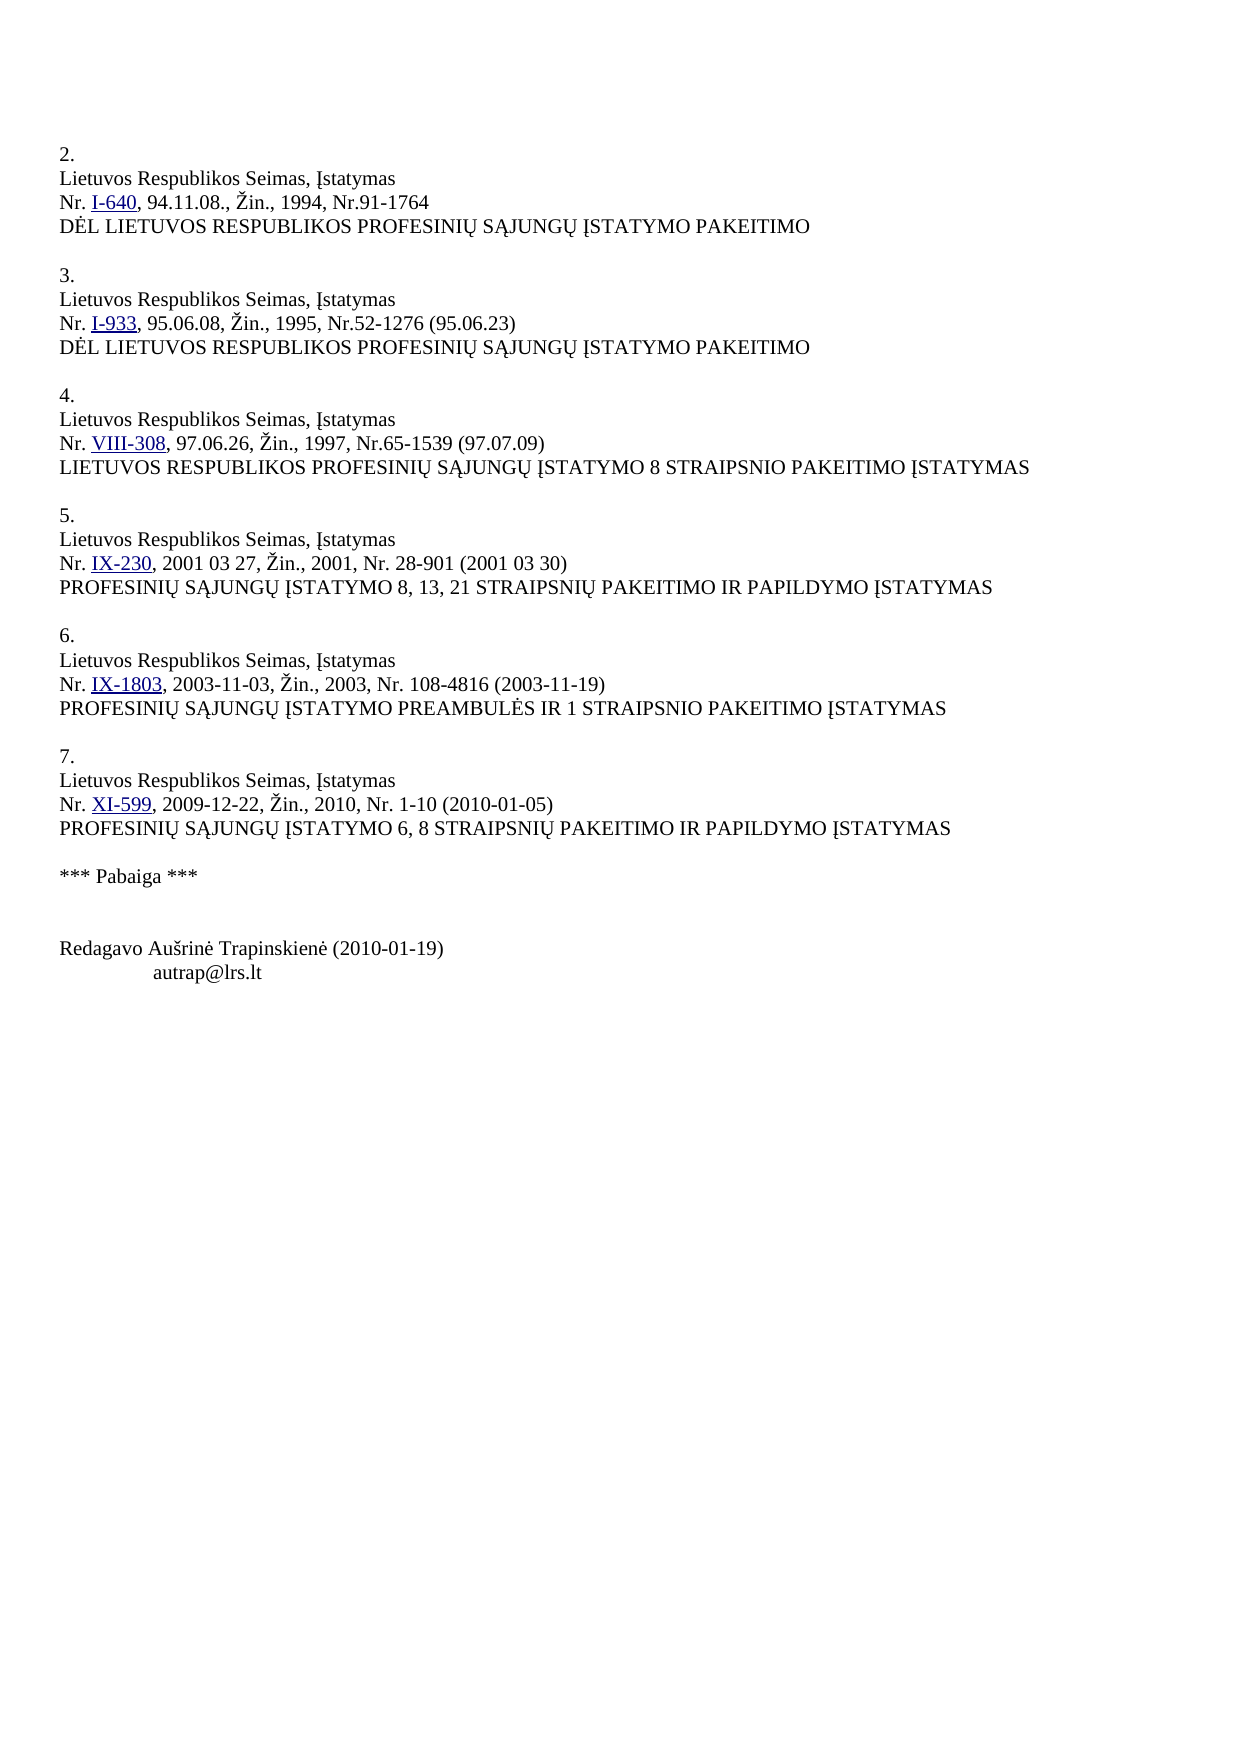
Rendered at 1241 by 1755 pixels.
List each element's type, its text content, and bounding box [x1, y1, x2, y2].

text Nr. I-640, 94.11.08., Žin., 1994, Nr.91-1764 [59, 190, 1122, 214]
text Lietuvos Respublikos Seimas, Įstatymas [59, 287, 1122, 311]
text 3. [59, 262, 1122, 287]
text Redagavo Aušrinė Trapinskienė (2010-01-19) [59, 936, 1122, 960]
text Nr. XI-599, 2009-12-22, Žin., 2010, Nr. 1-10 (2010-01-05) [59, 792, 1122, 816]
text PROFESINIŲ SĄJUNGŲ ĮSTATYMO 6, 8 STRAIPSNIŲ PAKEITIMO IR PAPILDYMO ĮSTATYMAS [59, 816, 1122, 840]
text Lietuvos Respublikos Seimas, Įstatymas [59, 407, 1122, 431]
text Nr. I-933, 95.06.08, Žin., 1995, Nr.52-1276 (95.06.23) [59, 311, 1122, 335]
text 5. [59, 503, 1122, 527]
text PROFESINIŲ SĄJUNGŲ ĮSTATYMO 8, 13, 21 STRAIPSNIŲ PAKEITIMO IR PAPILDYMO ĮSTATYMAS [59, 575, 1122, 599]
text 2. [59, 142, 1122, 166]
text *** Pabaiga *** [59, 864, 1122, 888]
text 6. [59, 623, 1122, 647]
text DĖL LIETUVOS RESPUBLIKOS PROFESINIŲ SĄJUNGŲ ĮSTATYMO PAKEITIMO [59, 335, 1122, 359]
text Lietuvos Respublikos Seimas, Įstatymas [59, 647, 1122, 672]
text 4. [59, 383, 1122, 407]
text DĖL LIETUVOS RESPUBLIKOS PROFESINIŲ SĄJUNGŲ ĮSTATYMO PAKEITIMO [59, 214, 1122, 238]
text LIETUVOS RESPUBLIKOS PROFESINIŲ SĄJUNGŲ ĮSTATYMO 8 STRAIPSNIO PAKEITIMO ĮSTATYMAS [59, 455, 1122, 479]
text 7. [59, 744, 1122, 768]
text autrap@lrs.lt [59, 960, 1122, 984]
text PROFESINIŲ SĄJUNGŲ ĮSTATYMO PREAMBULĖS IR 1 STRAIPSNIO PAKEITIMO ĮSTATYMAS [59, 696, 1122, 720]
text Lietuvos Respublikos Seimas, Įstatymas [59, 166, 1122, 190]
text Nr. IX-1803, 2003-11-03, Žin., 2003, Nr. 108-4816 (2003-11-19) [59, 672, 1122, 696]
text Lietuvos Respublikos Seimas, Įstatymas [59, 768, 1122, 792]
text Nr. IX-230, 2001 03 27, Žin., 2001, Nr. 28-901 (2001 03 30) [59, 551, 1122, 575]
text Lietuvos Respublikos Seimas, Įstatymas [59, 527, 1122, 551]
text Nr. VIII-308, 97.06.26, Žin., 1997, Nr.65-1539 (97.07.09) [59, 431, 1122, 455]
